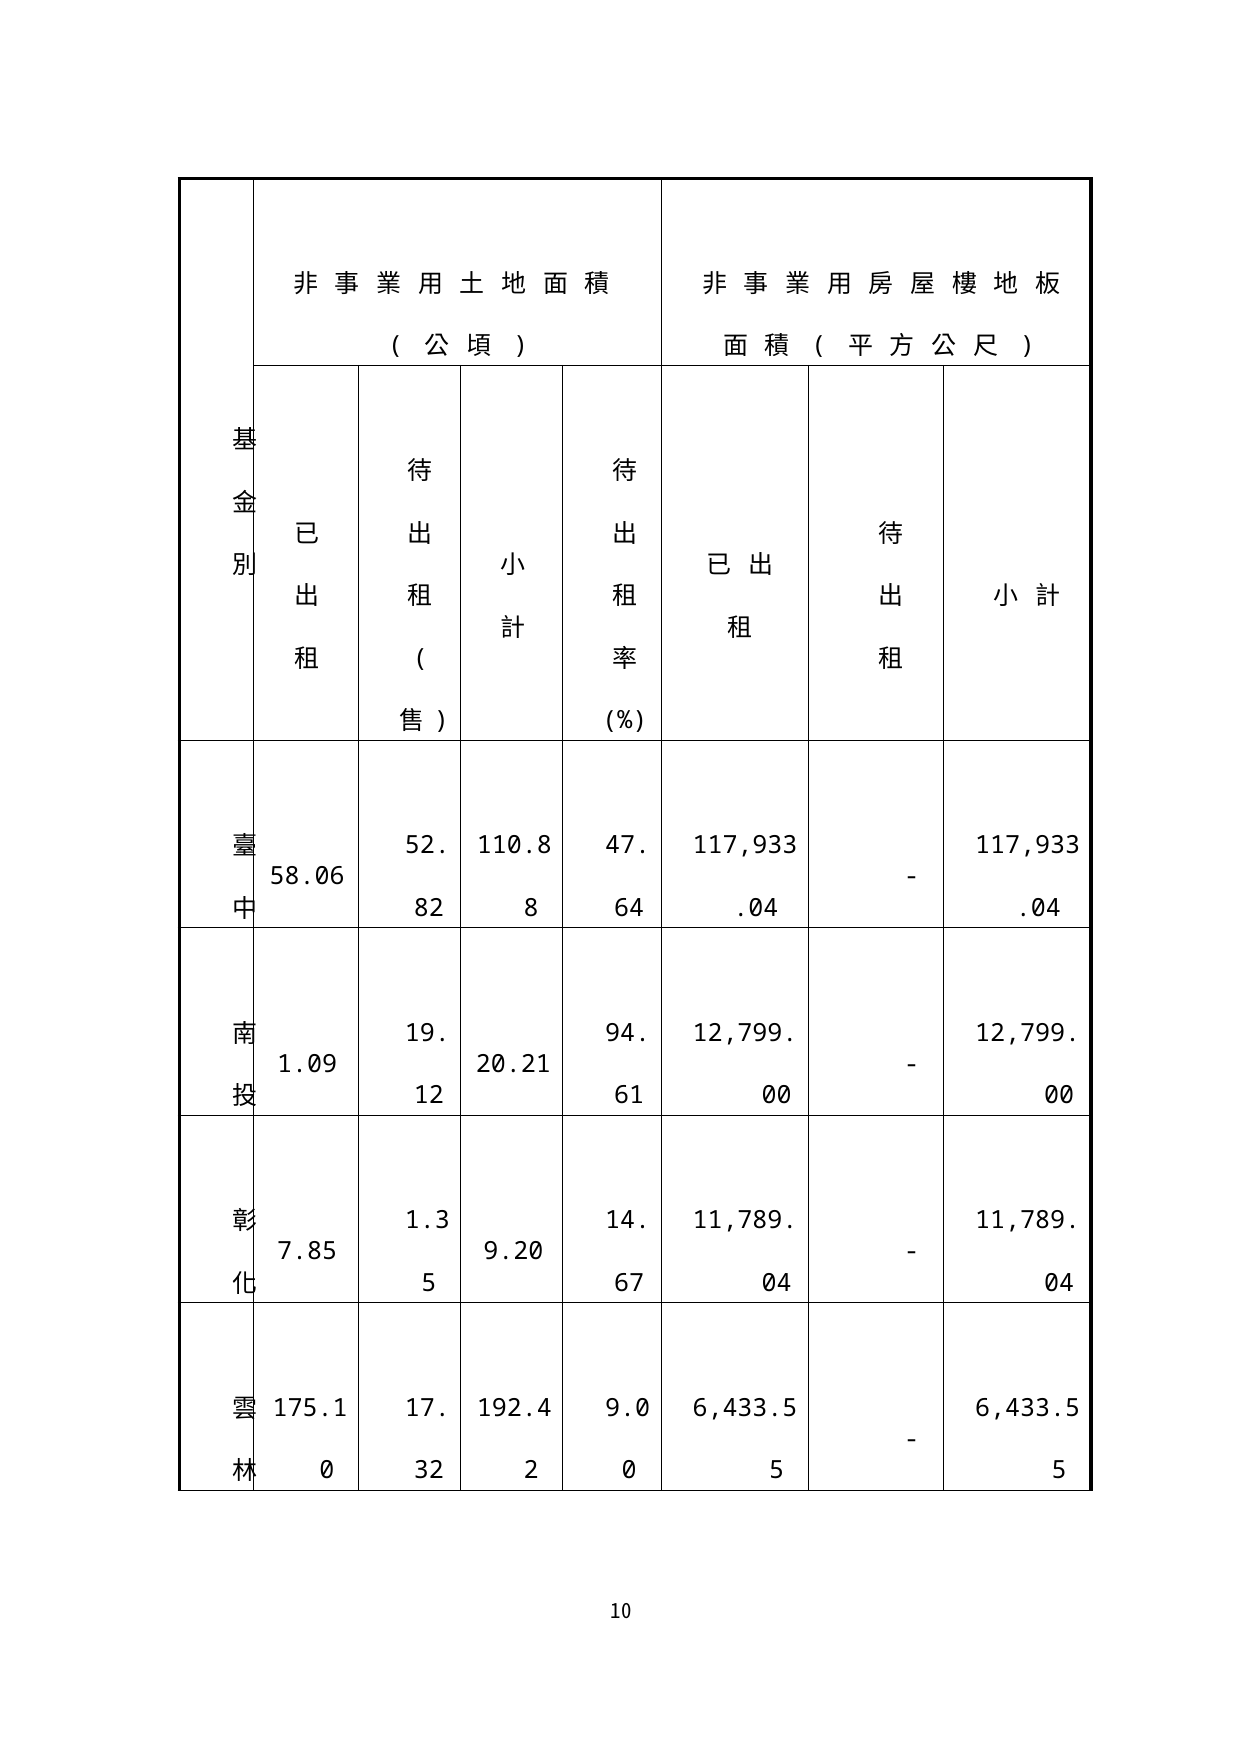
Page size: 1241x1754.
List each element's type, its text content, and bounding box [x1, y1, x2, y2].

table_cell 9.00 [563, 1303, 661, 1490]
table_cell 20.21 [461, 928, 562, 1115]
table_cell 待出租 [809, 366, 943, 740]
table_cell 192.42 [461, 1303, 562, 1490]
table_cell 47.64 [563, 741, 661, 927]
table_cell 12,799.00 [944, 928, 1089, 1115]
table_cell 已出租 [662, 366, 808, 740]
table_cell 彰化 [181, 1116, 253, 1302]
table_cell 7.85 [254, 1116, 358, 1302]
table_cell 94.61 [563, 928, 661, 1115]
table_cell 58.06 [254, 741, 358, 927]
table_cell 117,933.04 [662, 741, 808, 927]
table_cell 117,933.04 [944, 741, 1089, 927]
table_cell 小計 [461, 366, 562, 740]
table_cell 1.35 [359, 1116, 460, 1302]
table_cell - [809, 1116, 943, 1302]
table_cell 6,433.55 [662, 1303, 808, 1490]
table_cell 1.09 [254, 928, 358, 1115]
table_cell 小計 [944, 366, 1089, 740]
table_cell 11,789.04 [662, 1116, 808, 1302]
table_cell 17.32 [359, 1303, 460, 1490]
table_cell 待出租(售) [359, 366, 460, 740]
table_header 非事業用房屋樓地板面積(平方公尺) [662, 180, 1089, 365]
table_cell 12,799.00 [662, 928, 808, 1115]
table_header 非事業用土地面積(公頃) [254, 180, 661, 365]
table_cell 9.20 [461, 1116, 562, 1302]
table_cell 雲林 [181, 1303, 253, 1490]
table_cell 52.82 [359, 741, 460, 927]
table_cell 110.88 [461, 741, 562, 927]
table_cell 14.67 [563, 1116, 661, 1302]
table_cell - [809, 928, 943, 1115]
table_cell 已出租 [254, 366, 358, 740]
table_cell 11,789.04 [944, 1116, 1089, 1302]
table_header 基金別 [181, 180, 253, 740]
table_cell 6,433.55 [944, 1303, 1089, 1490]
table_cell - [809, 741, 943, 927]
table_cell - [809, 1303, 943, 1490]
table_cell 南投 [181, 928, 253, 1115]
table_cell 待出租率(%) [563, 366, 661, 740]
table_cell 臺中 [181, 741, 253, 927]
table_cell 19.12 [359, 928, 460, 1115]
table_cell 175.10 [254, 1303, 358, 1490]
